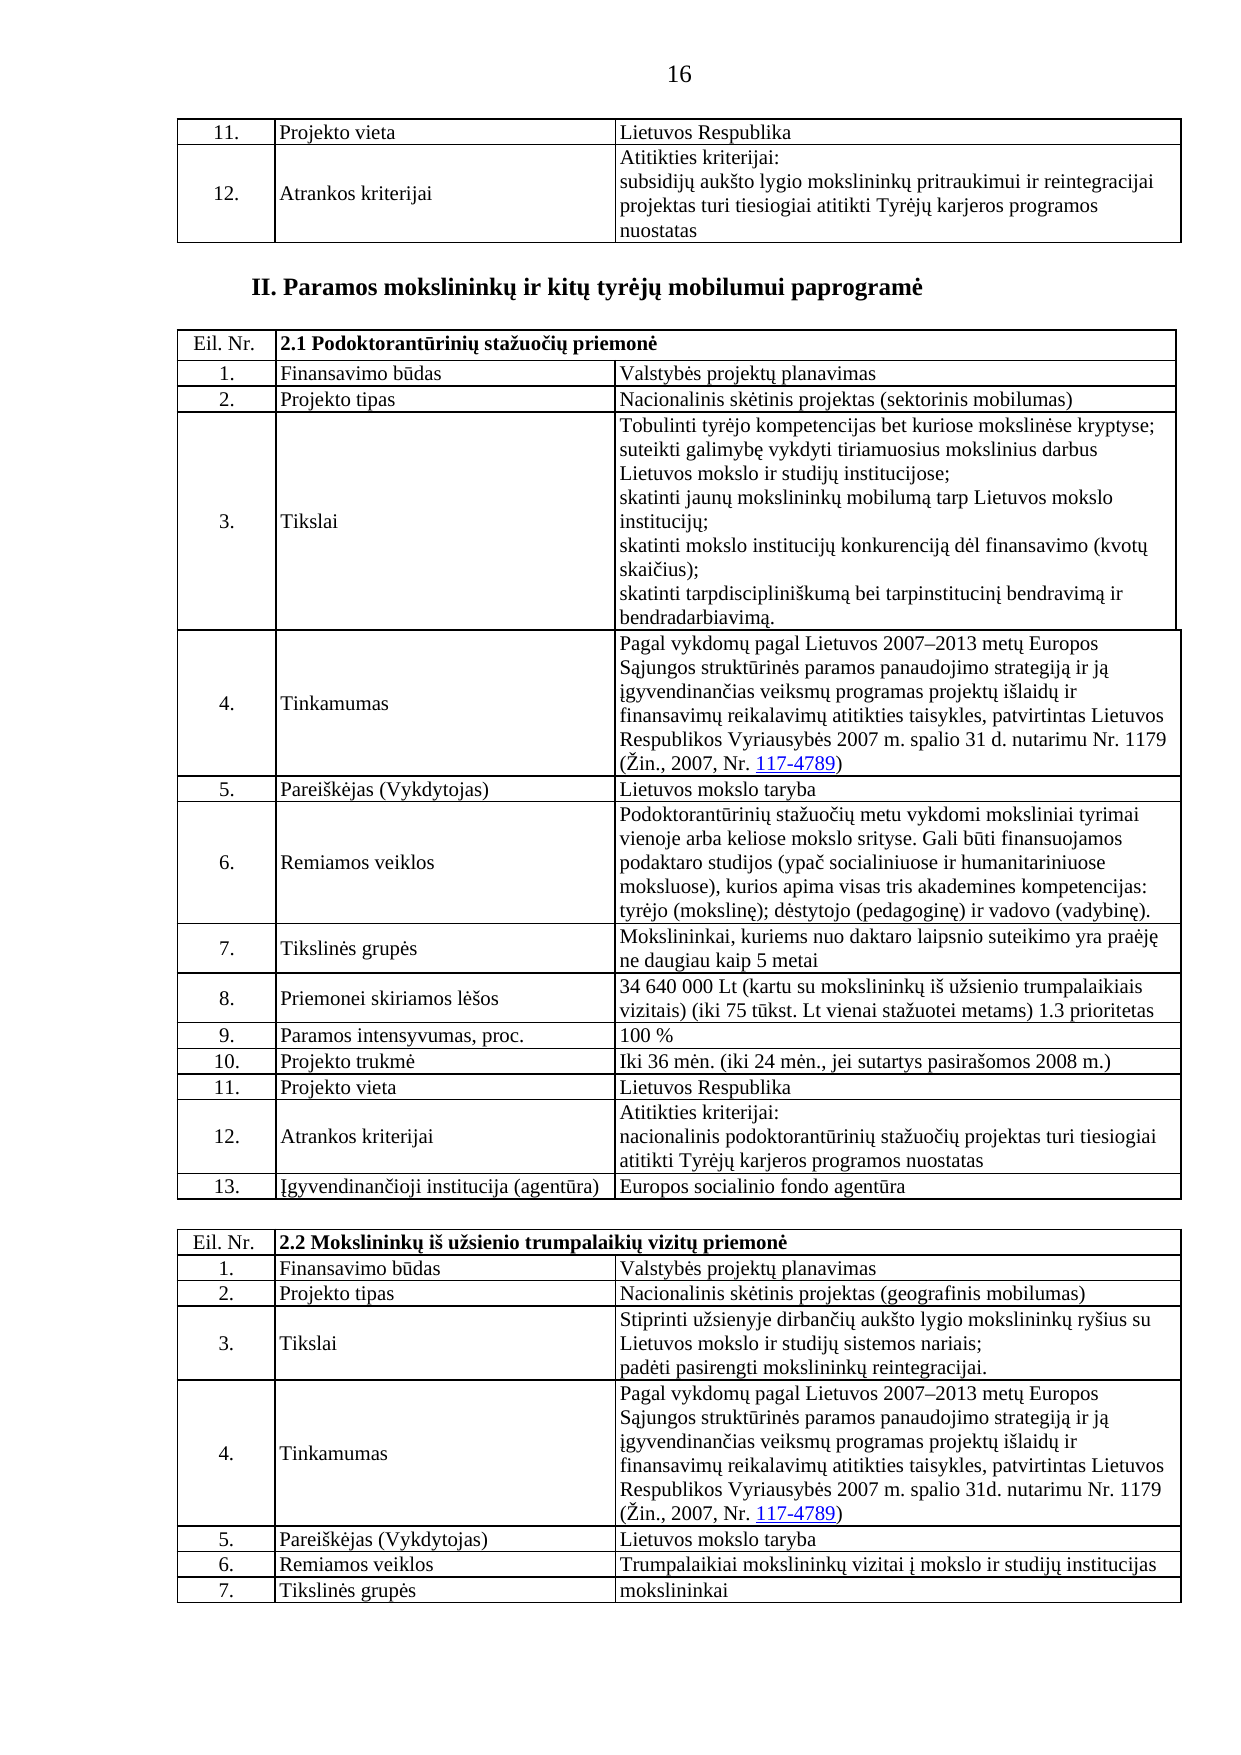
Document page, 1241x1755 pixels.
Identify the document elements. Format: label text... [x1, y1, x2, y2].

table_cell Tinkamumas [276, 1381, 615, 1525]
table_cell 8. [178, 974, 275, 1022]
text II. Paramos mokslininkų ir kitų tyrėjų mobilumui paprogramė [177, 272, 1181, 301]
table_cell 4. [178, 1381, 274, 1525]
table_cell [1177, 437, 1181, 629]
table_header 2.1 Podoktorantūrinių stažuočių priemonė [277, 331, 1175, 360]
table_cell 3. [178, 1307, 274, 1379]
table_cell Tinkamumas [277, 631, 614, 775]
table_cell 6. [178, 802, 275, 922]
table_cell Atrankos kriterijai [277, 1100, 614, 1172]
table_cell Priemonei skiriamos lėšos [277, 974, 614, 1022]
table_cell 12. [178, 145, 274, 242]
table_cell 12. [178, 1100, 275, 1172]
table_header Eil. Nr. [178, 331, 275, 360]
table_cell 7. [178, 924, 275, 972]
table_cell Tikslai [276, 1307, 615, 1379]
table_cell Remiamos veiklos [277, 802, 614, 922]
table_cell 4. [178, 631, 275, 775]
table_cell 3. [178, 413, 275, 629]
table_cell Atrankos kriterijai [276, 145, 615, 242]
table_cell Tikslai [277, 413, 614, 629]
table_cell Tikslinės grupės [277, 924, 614, 972]
